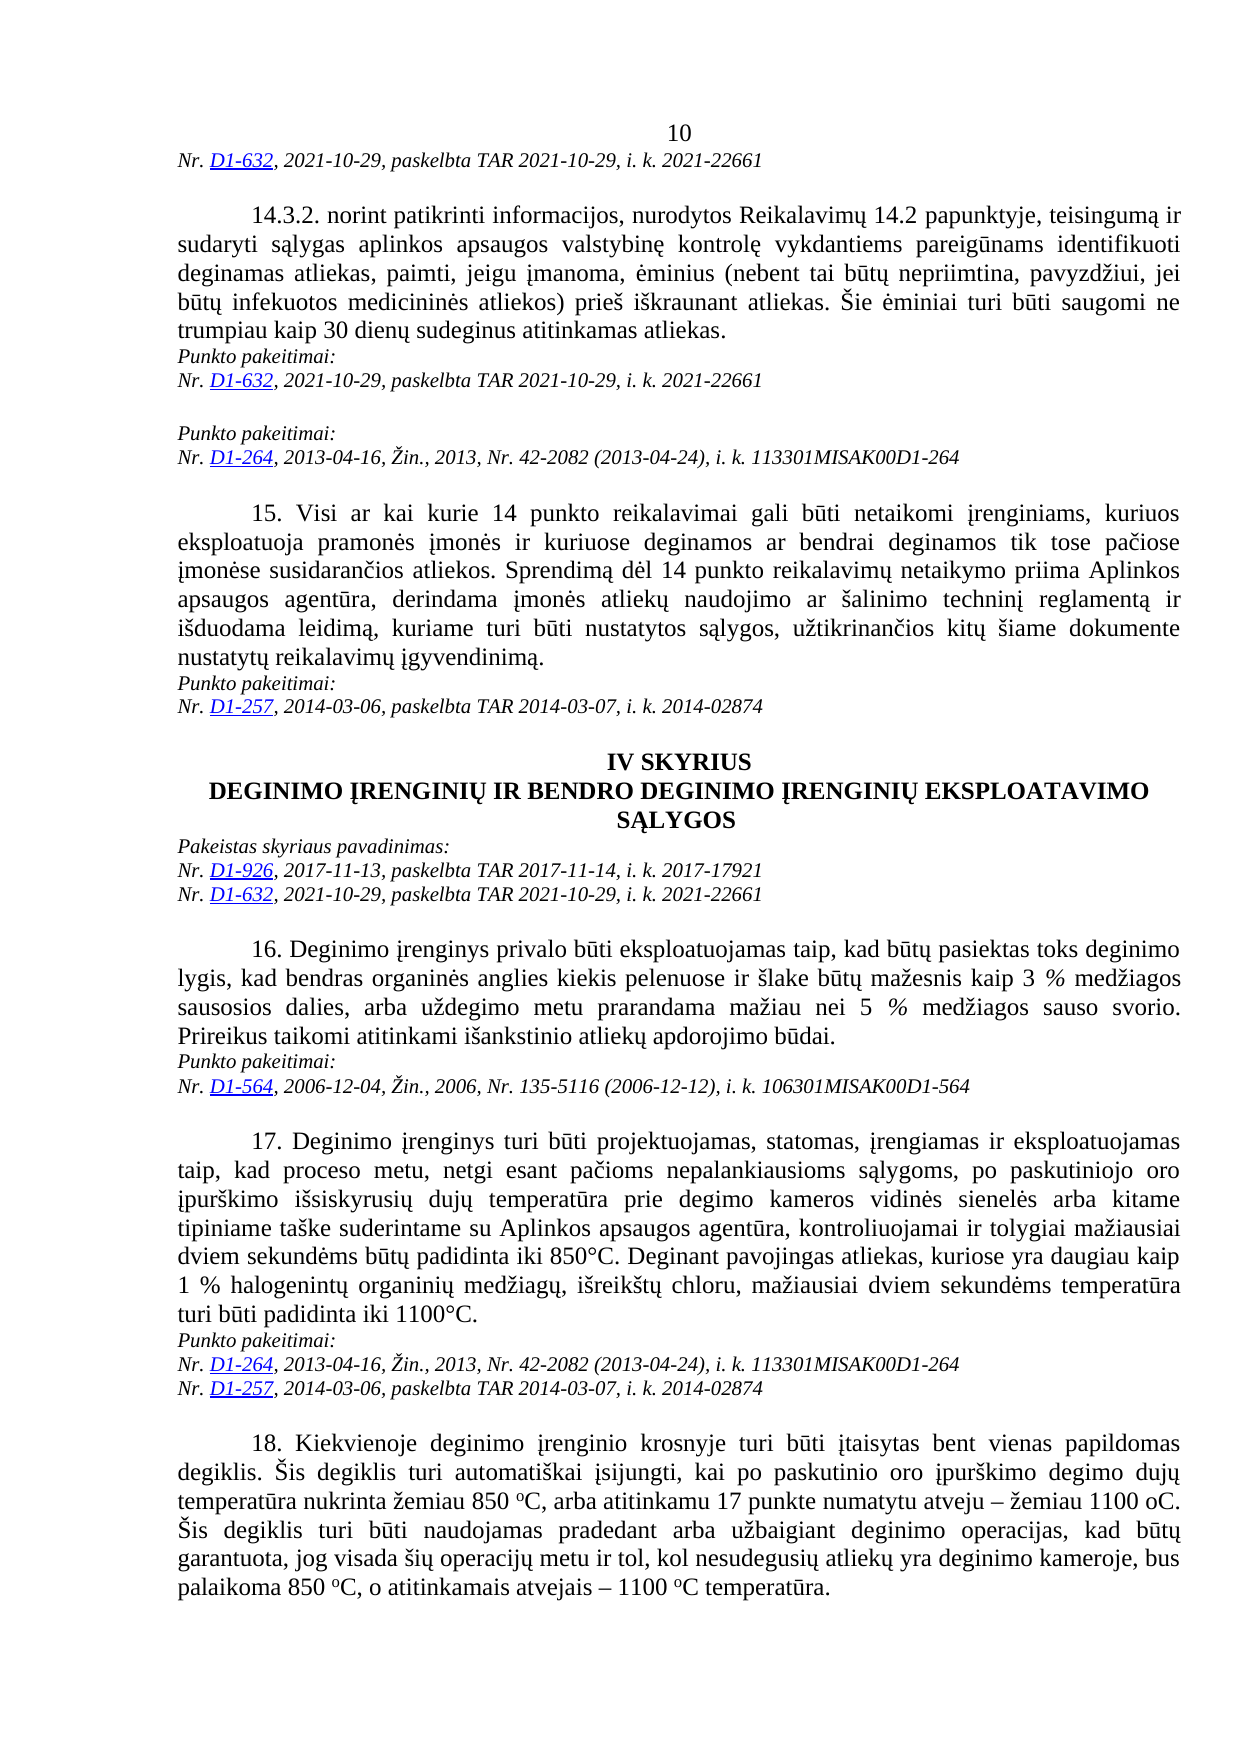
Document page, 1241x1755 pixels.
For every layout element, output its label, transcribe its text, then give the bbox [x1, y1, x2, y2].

text Punkto pakeitimai: [177, 344, 1181, 368]
text 14.3.2. norint patikrinti informacijos, nurodytos Reikalavimų 14.2 papunktyje, teisingumą ir sudaryti sąlygas aplinkos apsaugos valstybinę kontrolę vykdantiems pareigūnams identifikuoti deginamas atliekas, paimti, jeigu įmanoma, ėminius (nebent tai būtų nepriimtina, pavyzdžiui, jei būtų infekuotos medicininės atliekos) prieš iškraunant atliekas. Šie ėminiai turi būti saugomi ne trumpiau kaip 30 dienų sudeginus atitinkamas atliekas. [177, 200, 1181, 344]
text 16. Deginimo įrenginys privalo būti eksploatuojamas taip, kad būtų pasiektas toks deginimo lygis, kad bendras organinės anglies kiekis pelenuose ir šlake būtų mažesnis kaip 3 % medžiagos sausosios dalies, arba uždegimo metu prarandama mažiau nei 5 % medžiagos sauso svorio. Prireikus taikomi atitinkami išankstinio atliekų apdorojimo būdai. [177, 934, 1181, 1049]
text Pakeistas skyriaus pavadinimas: [177, 833, 1181, 858]
text Nr. D1-264, 2013-04-16, Žin., 2013, Nr. 42-2082 (2013-04-24), i. k. 113301MISAK00D1-264 [177, 1352, 1181, 1376]
text Punkto pakeitimai: [177, 1328, 1181, 1352]
text 17. Deginimo įrenginys turi būti projektuojamas, statomas, įrengiamas ir eksploatuojamas taip, kad proceso metu, netgi esant pačioms nepalankiausioms sąlygoms, po paskutiniojo oro įpurškimo išsiskyrusių dujų temperatūra prie degimo kameros vidinės sienelės arba kitame tipiniame taške suderintame su Aplinkos apsaugos agentūra, kontroliuojamai ir tolygiai mažiausiai dviem sekundėms būtų padidinta iki 850°C. Deginant pavojingas atliekas, kuriose yra daugiau kaip 1 % halogenintų organinių medžiagų, išreikštų chloru, mažiausiai dviem sekundėms temperatūra turi būti padidinta iki 1100°C. [177, 1126, 1181, 1328]
text Punkto pakeitimai: [177, 670, 1181, 694]
text Punkto pakeitimai: [177, 421, 1181, 445]
text DEGINIMO ĮRENGINIŲ IR BENDRO DEGINIMO ĮRENGINIŲ EKSPLOATAVIMO SĄLYGOS [177, 776, 1181, 833]
text 18. Kiekvienoje deginimo įrenginio krosnyje turi būti įtaisytas bent vienas papildomas degiklis. Šis degiklis turi automatiškai įsijungti, kai po paskutinio oro įpurškimo degimo dujų temperatūra nukrinta žemiau 850 oC, arba atitinkamu 17 punkte numatytu atveju – žemiau 1100 oC. Šis degiklis turi būti naudojamas pradedant arba užbaigiant deginimo operacijas, kad būtų garantuota, jog visada šių operacijų metu ir tol, kol nesudegusių atliekų yra deginimo kameroje, bus palaikoma 850 oC, o atitinkamais atvejais – 1100 oC temperatūra. [177, 1428, 1181, 1601]
text Nr. D1-632, 2021-10-29, paskelbta TAR 2021-10-29, i. k. 2021-22661 [177, 148, 1181, 172]
text IV SKYRIUS [177, 747, 1181, 776]
text 15. Visi ar kai kurie 14 punkto reikalavimai gali būti netaikomi įrenginiams, kuriuos eksploatuoja pramonės įmonės ir kuriuose deginamos ar bendrai deginamos tik tose pačiose įmonėse susidarančios atliekos. Sprendimą dėl 14 punkto reikalavimų netaikymo priima Aplinkos apsaugos agentūra, derindama įmonės atliekų naudojimo ar šalinimo techninį reglamentą ir išduodama leidimą, kuriame turi būti nustatytos sąlygos, užtikrinančios kitų šiame dokumente nustatytų reikalavimų įgyvendinimą. [177, 498, 1181, 670]
text Nr. D1-632, 2021-10-29, paskelbta TAR 2021-10-29, i. k. 2021-22661 [177, 882, 1181, 906]
text Nr. D1-564, 2006-12-04, Žin., 2006, Nr. 135-5116 (2006-12-12), i. k. 106301MISAK00D1-564 [177, 1073, 1181, 1098]
text Nr. D1-257, 2014-03-06, paskelbta TAR 2014-03-07, i. k. 2014-02874 [177, 694, 1181, 718]
text Nr. D1-926, 2017-11-13, paskelbta TAR 2017-11-14, i. k. 2017-17921 [177, 858, 1181, 882]
text Nr. D1-264, 2013-04-16, Žin., 2013, Nr. 42-2082 (2013-04-24), i. k. 113301MISAK00D1-264 [177, 445, 1181, 469]
text Punkto pakeitimai: [177, 1049, 1181, 1073]
text Nr. D1-257, 2014-03-06, paskelbta TAR 2014-03-07, i. k. 2014-02874 [177, 1376, 1181, 1400]
text Nr. D1-632, 2021-10-29, paskelbta TAR 2021-10-29, i. k. 2021-22661 [177, 368, 1181, 392]
